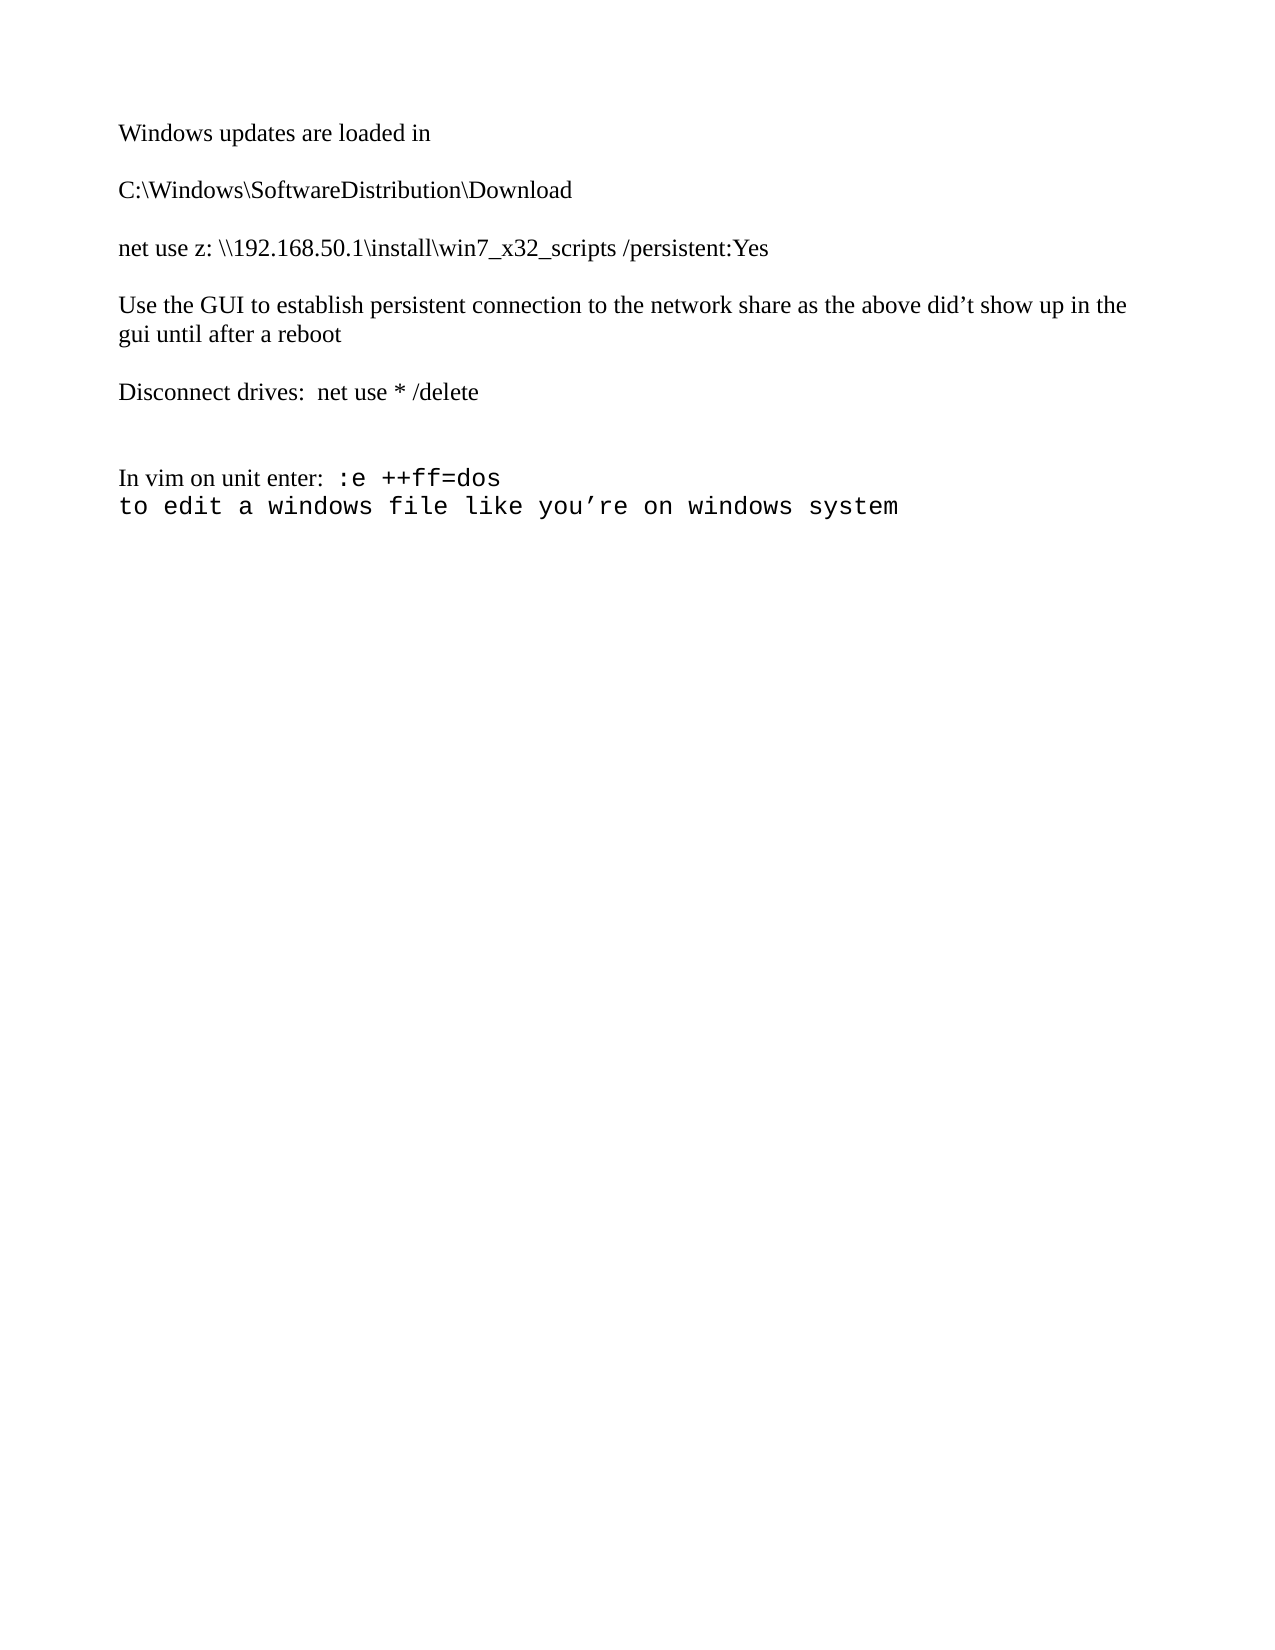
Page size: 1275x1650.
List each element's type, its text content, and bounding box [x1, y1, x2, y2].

text Disconnect drives: net use * /delete [118, 377, 1157, 406]
text Use the GUI to establish persistent connection to the network share as the above did’t show up in the gui until after a reboot [118, 291, 1157, 348]
text Windows updates are loaded in [118, 118, 1157, 147]
text to edit a windows file like you’re on windows system [118, 494, 1157, 522]
text In vim on unit enter: :e ++ff=dos [118, 463, 1157, 494]
text C:\Windows\SoftwareDistribution\Download [118, 176, 1157, 204]
text net use z: \\192.168.50.1\install\win7_x32_scripts /persistent:Yes [118, 233, 1157, 262]
